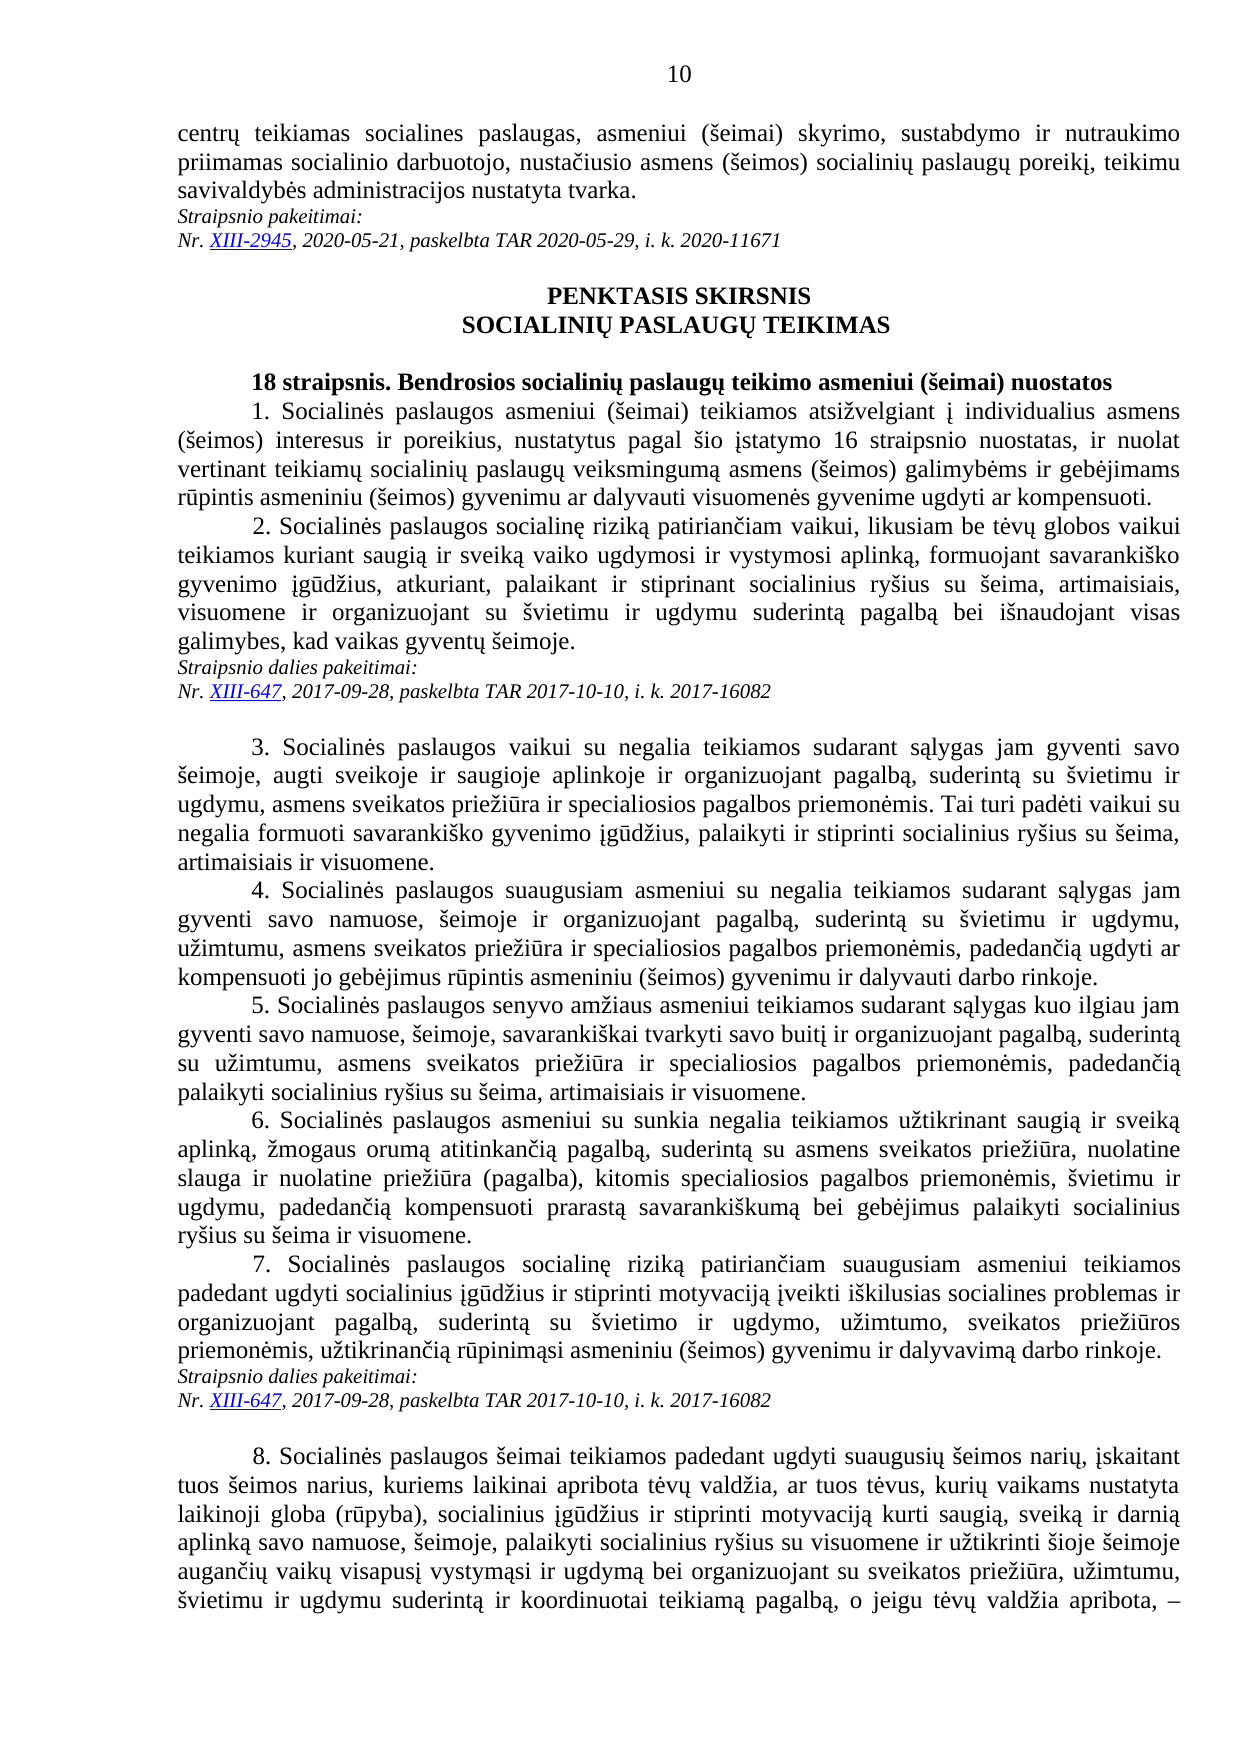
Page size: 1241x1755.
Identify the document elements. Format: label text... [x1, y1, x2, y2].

text 18 straipsnis. Bendrosios socialinių paslaugų teikimo asmeniui (šeimai) nuostatos [177, 367, 1181, 396]
text 7. Socialinės paslaugos socialinę riziką patiriančiam suaugusiam asmeniui teikiamos padedant ugdyti socialinius įgūdžius ir stiprinti motyvaciją įveikti iškilusias socialines problemas ir organizuojant pagalbą, suderintą su švietimo ir ugdymo, užimtumo, sveikatos priežiūros priemonėmis, užtikrinančią rūpinimąsi asmeniniu (šeimos) gyvenimu ir dalyvavimą darbo rinkoje. [177, 1249, 1181, 1364]
text Nr. XIII-2945, 2020-05-21, paskelbta TAR 2020-05-29, i. k. 2020-11671 [177, 228, 1181, 252]
text 2. Socialinės paslaugos socialinę riziką patiriančiam vaikui, likusiam be tėvų globos vaikui teikiamos kuriant saugią ir sveiką vaiko ugdymosi ir vystymosi aplinką, formuojant savarankiško gyvenimo įgūdžius, atkuriant, palaikant ir stiprinant socialinius ryšius su šeima, artimaisiais, visuomene ir organizuojant su švietimu ir ugdymu suderintą pagalbą bei išnaudojant visas galimybes, kad vaikas gyventų šeimoje. [177, 511, 1181, 655]
text 6. Socialinės paslaugos asmeniui su sunkia negalia teikiamos užtikrinant saugią ir sveiką aplinką, žmogaus orumą atitinkančią pagalbą, suderintą su asmens sveikatos priežiūra, nuolatine slauga ir nuolatine priežiūra (pagalba), kitomis specialiosios pagalbos priemonėmis, švietimu ir ugdymu, padedančią kompensuoti prarastą savarankiškumą bei gebėjimus palaikyti socialinius ryšius su šeima ir visuomene. [177, 1106, 1181, 1249]
text Straipsnio dalies pakeitimai: [177, 655, 1181, 679]
text Nr. XIII-647, 2017-09-28, paskelbta TAR 2017-10-10, i. k. 2017-16082 [177, 679, 1181, 703]
text 1. Socialinės paslaugos asmeniui (šeimai) teikiamos atsižvelgiant į individualius asmens (šeimos) interesus ir poreikius, nustatytus pagal šio įstatymo 16 straipsnio nuostatas, ir nuolat vertinant teikiamų socialinių paslaugų veiksmingumą asmens (šeimos) galimybėms ir gebėjimams rūpintis asmeniniu (šeimos) gyvenimu ar dalyvauti visuomenės gyvenime ugdyti ar kompensuoti. [177, 396, 1181, 511]
text 5. Socialinės paslaugos senyvo amžiaus asmeniui teikiamos sudarant sąlygas kuo ilgiau jam gyventi savo namuose, šeimoje, savarankiškai tvarkyti savo buitį ir organizuojant pagalbą, suderintą su užimtumu, asmens sveikatos priežiūra ir specialiosios pagalbos priemonėmis, padedančią palaikyti socialinius ryšius su šeima, artimaisiais ir visuomene. [177, 991, 1181, 1106]
text Straipsnio pakeitimai: [177, 204, 1181, 228]
text PENKTASIS SKIRSNIS [177, 281, 1181, 310]
text 4. Socialinės paslaugos suaugusiam asmeniui su negalia teikiamos sudarant sąlygas jam gyventi savo namuose, šeimoje ir organizuojant pagalbą, suderintą su švietimu ir ugdymu, užimtumu, asmens sveikatos priežiūra ir specialiosios pagalbos priemonėmis, padedančią ugdyti ar kompensuoti jo gebėjimus rūpintis asmeniniu (šeimos) gyvenimu ir dalyvauti darbo rinkoje. [177, 876, 1181, 991]
text SOCIALINIŲ PASLAUGŲ TEIKIMAS [177, 310, 1181, 339]
text centrų teikiamas socialines paslaugas, asmeniui (šeimai) skyrimo, sustabdymo ir nutraukimo priimamas socialinio darbuotojo, nustačiusio asmens (šeimos) socialinių paslaugų poreikį, teikimu savivaldybės administracijos nustatyta tvarka. [177, 118, 1181, 204]
text Nr. XIII-647, 2017-09-28, paskelbta TAR 2017-10-10, i. k. 2017-16082 [177, 1388, 1181, 1412]
text 8. Socialinės paslaugos šeimai teikiamos padedant ugdyti suaugusių šeimos narių, įskaitant tuos šeimos narius, kuriems laikinai apribota tėvų valdžia, ar tuos tėvus, kurių vaikams nustatyta laikinoji globa (rūpyba), socialinius įgūdžius ir stiprinti motyvaciją kurti saugią, sveiką ir darnią aplinką savo namuose, šeimoje, palaikyti socialinius ryšius su visuomene ir užtikrinti šioje šeimoje augančių vaikų visapusį vystymąsi ir ugdymą bei organizuojant su sveikatos priežiūra, užimtumu, švietimu ir ugdymu suderintą ir koordinuotai teikiamą pagalbą, o jeigu tėvų valdžia apribota, – [177, 1441, 1181, 1614]
text 3. Socialinės paslaugos vaikui su negalia teikiamos sudarant sąlygas jam gyventi savo šeimoje, augti sveikoje ir saugioje aplinkoje ir organizuojant pagalbą, suderintą su švietimu ir ugdymu, asmens sveikatos priežiūra ir specialiosios pagalbos priemonėmis. Tai turi padėti vaikui su negalia formuoti savarankiško gyvenimo įgūdžius, palaikyti ir stiprinti socialinius ryšius su šeima, artimaisiais ir visuomene. [177, 732, 1181, 876]
text Straipsnio dalies pakeitimai: [177, 1364, 1181, 1388]
